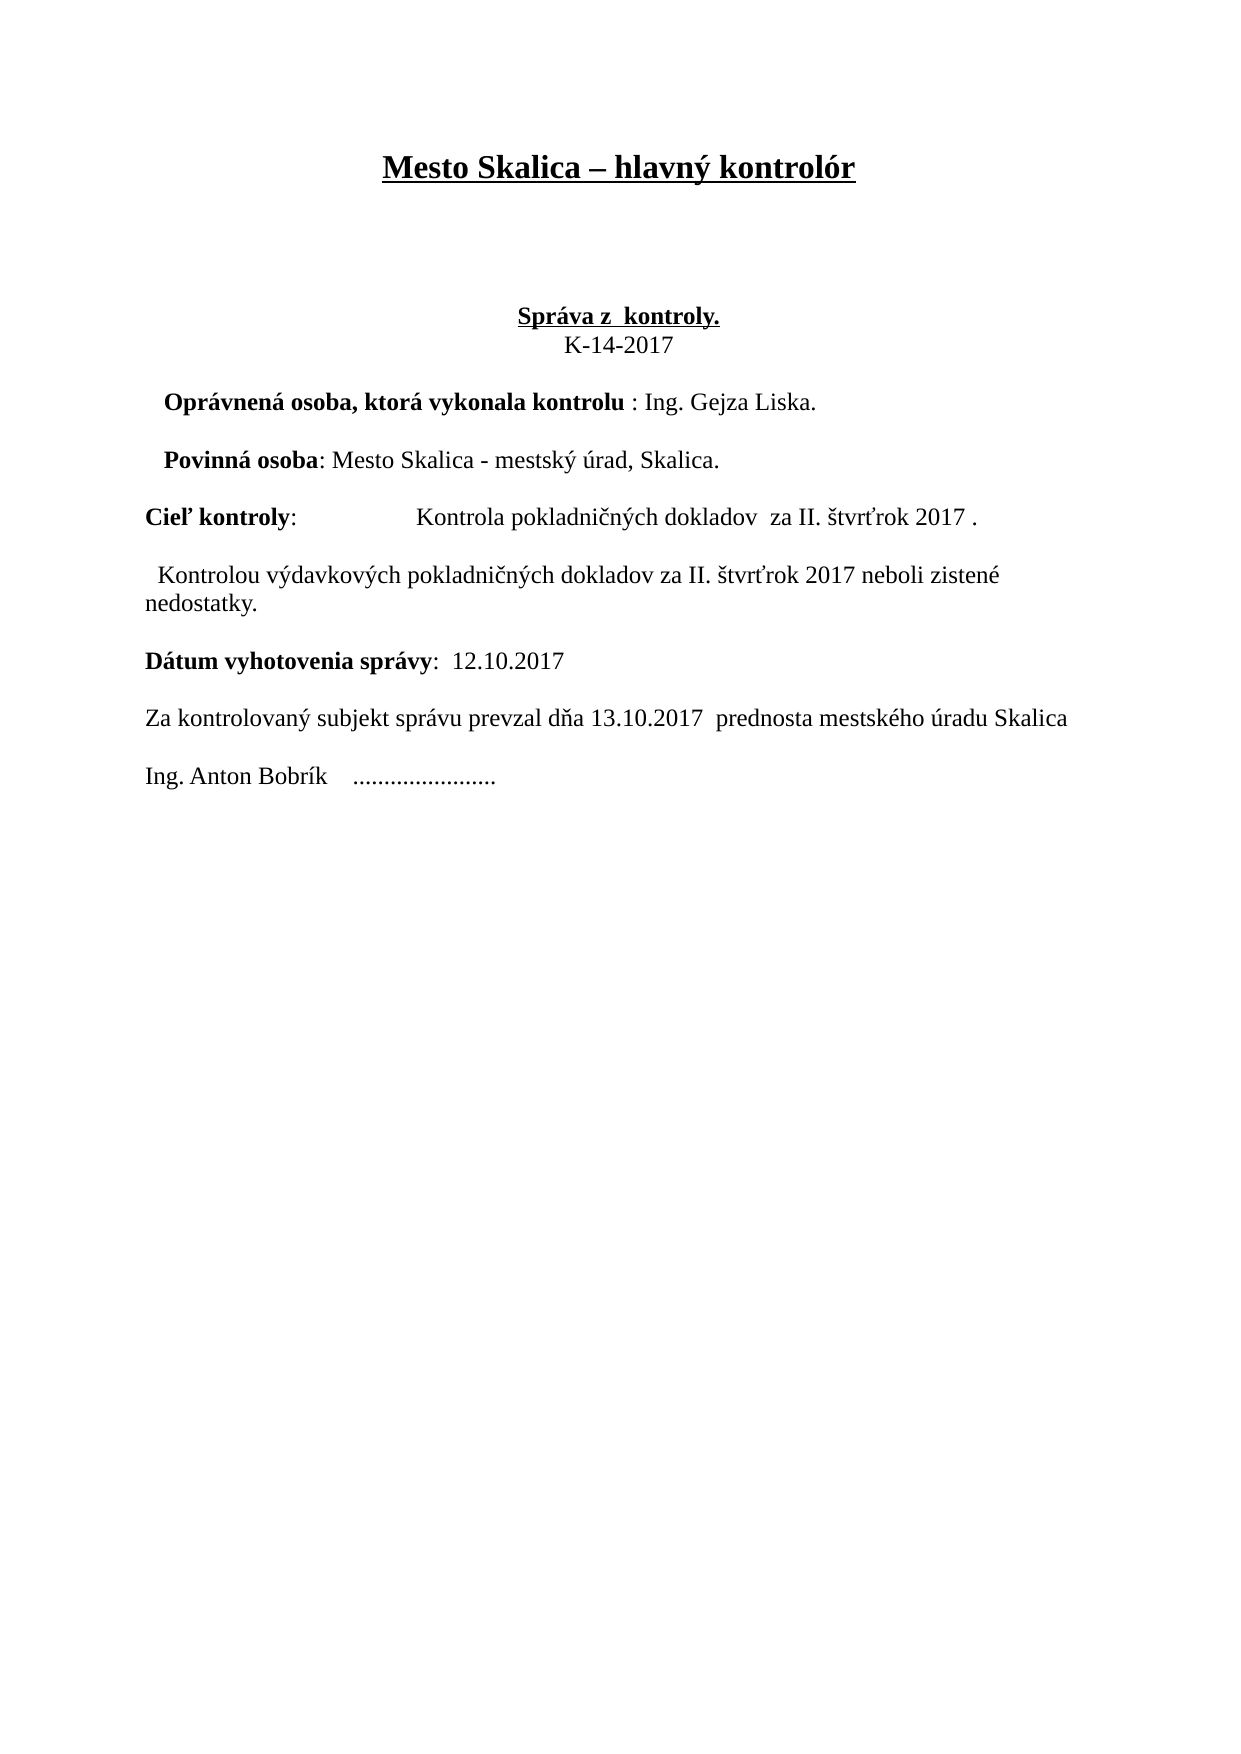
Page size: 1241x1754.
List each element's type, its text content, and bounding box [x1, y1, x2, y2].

text Dátum vyhotovenia správy: 12.10.2017 [145, 646, 1092, 675]
text Ing. Anton Bobrík ....................... [145, 761, 1092, 790]
text Cieľ kontroly: Kontrola pokladničných dokladov za II. štvrťrok 2017 . [145, 502, 1092, 531]
text Kontrolou výdavkových pokladničných dokladov za II. štvrťrok 2017 neboli zistené nedostatky. [145, 560, 1092, 617]
text Správa z kontroly. [145, 301, 1092, 330]
text K-14-2017 [145, 330, 1092, 358]
text Mesto Skalica – hlavný kontrolór [145, 148, 1092, 186]
text Povinná osoba: Mesto Skalica - mestský úrad, Skalica. [145, 445, 1092, 473]
text Za kontrolovaný subjekt správu prevzal dňa 13.10.2017 prednosta mestského úradu Skalica [145, 703, 1092, 732]
text Oprávnená osoba, ktorá vykonala kontrolu : Ing. Gejza Liska. [145, 387, 1092, 416]
